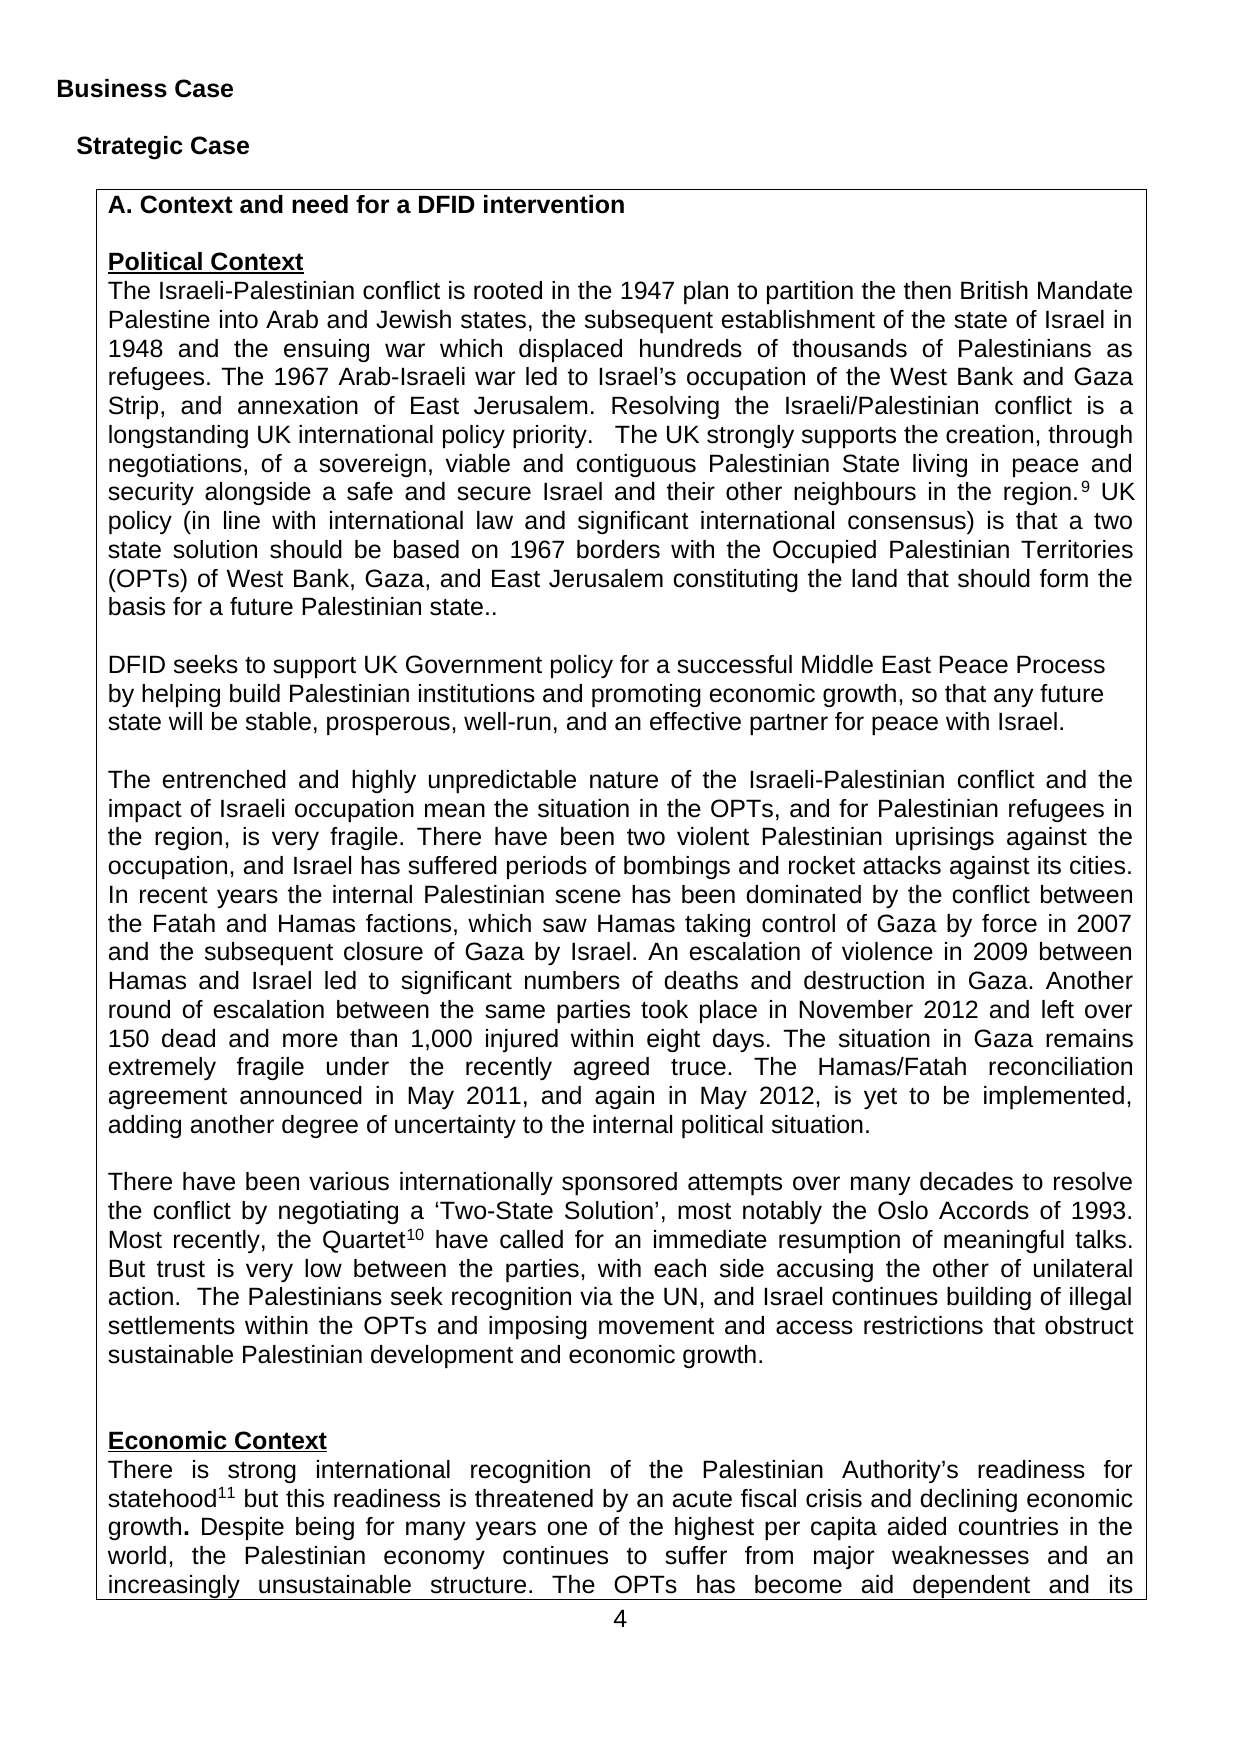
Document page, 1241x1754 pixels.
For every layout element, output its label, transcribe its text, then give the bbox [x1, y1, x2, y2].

text Business Case [56, 74, 1090, 103]
text Strategic Case [76, 131, 1090, 160]
table_header A. Context and need for a DFID intervention Political Context The Israeli-Palestinian conflict is rooted in the 1947 plan to partition the then British Mandate Palestine into Arab and Jewish states, the subsequent establishment of the state of Israel in 1948 and the ensuing war which displaced hundreds of thousands of Palestinians as refugees. The 1967 Arab-Israeli war led to Israel’s occupation of the West Bank and Gaza Strip, and annexation of East Jerusalem. Resolving the Israeli/Palestinian conflict is a longstanding UK international policy priority. The UK strongly supports the creation, through negotiations, of a sovereign, viable and contiguous Palestinian State living in peace and security alongside a safe and secure Israel and their other neighbours in the region. UK policy (in line with international law and significant international consensus) is that a two state solution should be based on 1967 borders with the Occupied Palestinian Territories (OPTs) of West Bank, Gaza, and East Jerusalem constituting the land that should form the basis for a future Palestinian state.. DFID seeks to support UK Government policy for a successful Middle East Peace Process by helping build Palestinian institutions and promoting economic growth, so that any future state will be stable, prosperous, well-run, and an effective partner for peace with Israel. The entrenched and highly unpredictable nature of the Israeli-Palestinian conflict and the impact of Israeli occupation mean the situation in the OPTs, and for Palestinian refugees in the region, is very fragile. There have been two violent Palestinian uprisings against the occupation, and Israel has suffered periods of bombings and rocket attacks against its cities. In recent years the internal Palestinian scene has been dominated by the conflict between the Fatah and Hamas factions, which saw Hamas taking control of Gaza by force in 2007 and the subsequent closure of Gaza by Israel. An escalation of violence in 2009 between Hamas and Israel led to significant numbers of deaths and destruction in Gaza. Another round of escalation between the same parties took place in November 2012 and left over 150 dead and more than 1,000 injured within eight days. The situation in Gaza remains extremely fragile under the recently agreed truce. The Hamas/Fatah reconciliation agreement announced in May 2011, and again in May 2012, is yet to be implemented, adding another degree of uncertainty to the internal political situation. There have been various internationally sponsored attempts over many decades to resolve the conflict by negotiating a ‘Two-State Solution’, most notably the Oslo Accords of 1993. Most recently, the Quartet have called for an immediate resumption of meaningful talks. But trust is very low between the parties, with each side accusing the other of unilateral action. The Palestinians seek recognition via the UN, and Israel continues building of illegal settlements within the OPTs and imposing movement and access restrictions that obstruct sustainable Palestinian development and economic growth. Economic Context There is strong international recognition of the Palestinian Authority’s readiness for statehood but this readiness is threatened by an acute fiscal crisis and declining economic growth. Despite being for many years one of the highest per capita aided countries in the world, the Palestinian economy continues to suffer from major weaknesses and an increasingly unsustainable structure. The OPTs has become aid dependent and its productive sectors have been contracting. Recent signs of economic recovery and growth have been largely driven by donor supported public sector spending with few signs of robust private sector investment, except in some of the non-tradable sectors such as retail and construction. GDP per capita in the OPTs was just $2,058 in 2010, making it a lower Middle Income Country and the poorest in Middle East and North Africa region, other than Sudan and Yemen. Conflict and movement and access restrictions have led to economic stagnation, eased somewhat in the West Bank since 2007 by PA aid-supported reforms and projects. In a recent study by the Palestinian Ministry of National Economy (MoNE) and ARIJ (2011) the cost of occupation and restrictions was estimated at $6.9 bn in 2010, a staggering 85% of the total estimated Palestinian GDP. The key restriction measures in the West Bank include: Separation Barrier: cuts the large East Jerusalem market off from the rest of the West Bank and other parts of the West Bank from each other, fragmenting the economy. The Seam Zone around the Wall limits access for farmers to agricultural land. Area C: covers 60% of the West Bank and is entirely controlled by Israel and largely off-limits for Palestinian use. It is a significant break on economic growth, as much of the agricultural land and valuable natural resources are in Area C, especially in the Jordan Valley, and It prevents the growth of urban centres. Internal checkpoints: these increase transport costs and uncertainty, reducing trade between urban centres. According to the UN Office for the Coordination of Humanitarian Affairs (OCHA) Movement and Access report of September 2012, there are 542 documented and mapped obstacles (checkpoints, dirt mounds, barriers, gates..etc) blocking Palestinian movement within the West Bank. Border controls: trade between the West Bank and other countries is constrained by border controls that raise costs and cause delays, and restrictions on imports of ‘dual use’ goods cost at least 5% GDP per year. It is also hard for Palestinians to work in Israel and for foreign investors (particularly of Palestinian descent) to visit. Water: Palestinians have access to only 20% of West Bank water resources, the lowest access to fresh water rate in the region. In Gaza, the key restrictions include : Imports: in 2010 Israel moved from a list of permitted goods to a list of specific prohibited ‘dual use’ items (as for the West Bank), resulting in an increase in imports into Gaza. However, imports of construction materials are still blocked (except for humanitarian organisations) and so are having to be sourced from Egypt through Hamas-controlled tunnels. Exports: Only a limited range of cash crops were allowed to be exported to third countries (other than Israel and the West Bank) until 2011 when Israel allowed other sectors such as garments and furniture to also export. But the ban on any transfer of goods to Israel or the West Bank continued. This is a major constraint to growth in Gaza which has traditionally exported to Israel and transferred large volumes of products to the West Bank. Exporting to third countries would require a different set of quality standards which will take a long time to develop in Gaza. Agricultural land: since late 2008 Gazans have been prevented from accessing land up to 1,000-1,500 meters from the Green Line, representing 35% of Gaza’s agricultural land. Fishing: also since late 2008 Gazans have been prevented from accessing sea areas beyond 3 nautical miles from shore, representing 85% of the maritime areas they are entitled to under the Oslo Agreement. Economic conditions in the OPTs are also closely tied to political developments as a result of the ongoing conflict and occupation. Israeli movement and access restrictions in the West Bank, incursions, and its almost complete control over Area C (60% of the West Bank), East Jerusalem and the Gaza Strip act as major impediments to economic growth and private sector development. In 2011, the OPTs economy grew by 9.9% due to high growth in Gaza which offset a slowing of growth in the West Bank. Without further easing of restrictions the growth will remain unsustainable, unbalanced, and with limited benefit for poor people in the OPTs. The IMF estimate that if there is significant easing of movement and access restrictions, growth in the OPTs could reach 7-10% per year for 2012-14, but if the status quo is maintained, growth will be under 4%, only slightly higher than the population growth rate of 2.9%. The PA is also facing serious budgetary uncertainty, which has the potential to become a serious threat to stability. The Palestinian Authority (PA), has very limited control over its finances, given the unpredictable nature of aid flows (39% of its recurrent budget in 2011), and the fact that 66% of its revenues (43% of its recurrent budget in 2011) are transferred to the PA via Israel, which collects them on the PA’s behalf. Both sources of finance are vulnerable to actions taken by Israel. For example in response to Hamas/Fatah reconciliation, and the Palestinian statehood bid at the UN in 2011. Future Israeli actions could thus lead to either rapid deterioration or continued improvements in conditions in the OPTs. The situation in Gaza is particularly fragile and a future humanitarian crisis cannot be ruled out. Multiple challenges thus face Palestinian development efforts, whereby economic growth must proceed under: (i) adverse conditions of conflict; (ii) intensified, systematic mobility restrictions; (iii) lack of national sovereignty; (iv) limited policy space available to the PA to manage the economy; and (v) systemic dependence on foreign aid and volatile revenue streams. The UK’s development support will need to remain flexible to respond to major changes in the political and operating environment over the course of the coming years. Need: Supporting Economic Recovery Through Private Sector Development Why promote the Palestinian private sector? Within the above context, promoting the Palestinian private sector is important to achieve the DFID Palestinian programme two Operational Plan priorities: 1. Negotiated outcome enabling a viable, contiguous and democratic Palestinian state, alongside a secure and prosperous Israel: Economic growth can help to promote the Middle East Peace Process through three routes: Maintaining public support for the Palestinian Authority and the moderate Palestinian leadership’s commitment to non-violence and a negotiated solution to the conflict, through demonstrating tangible improvements in life on the ground Reducing risks of instability and conflict: growth and reduced unemployment can contribute to addressing some aspects of disempowerment and anger that risk generating instability and violence in the West and Gaza both against the Israeli occupation as well as the Palestinian Authority, which would carry high human and economic costs. Recent research has found a link between unemployment and political violence, concluding that employment restrictions explain roughly one fifth of the total number of Palestinian fatalities during the Second Intifada. Reduced aid dependence of the PA: the effective functioning of the PA is key for statehood, and is threatened by a lack of fiscal sustainability due to insufficient economic growth and therefore revenues, and a heavy reliance on public sector employment. This makes the PA highly dependent on volatile aid flows. Evidence suggests that for every £1 in additional economic growth generated in the OPTs, 88 pence in additional revenues is brought in for the PA. 2. Reduced poverty and vulnerability of Palestinians in the OPTs and the region: a recent assessment of poverty in the OPTs by the World Bank found that unemployment was the major cause of poverty, and that economic growth was strongly correlated with poverty reduction. There is also strong evidence that economic growth in the OPTs is strongly correlated with employment growth. As outlined earlier, economic growth in the OPTs is not sustainable because it is driven by aid, not by private sector growth. Achieving the above Impacts sustainably therefore requires promoting the Palestinian private sector, which is largely uncompetitive but highly resilient and with great potential. Why improve the competitiveness of Palestinian firms? There are two main issues limiting growth of the Palestinian private sector: a) Movement and access restrictions: as outlined above, these are the most important constraints on private sector growth and investment. We therefore provide DFID secondees to the Office of Quartet Representative (OQR) to support them in lobbying the Government of Israel in easing these restrictions. In addition, our previous FNMD project played an important role in feeding evidence into the OQR work, which resulted in negotiated measures between the OQR and the Israeli government to allow exports out of Gaza. As a result, and with assistance from FNMD, the first export of non-agricultural products since the economic blockade was imposed on Gaza in 2007 took place in May of 2012. Our future support to the private sector will maintain this policy focus. b) Low competitiveness of Palestinian firms: though largely is a consequence of the movement and access restrictions, there are a number of factors which limit the competitiveness of Palestinian firms which can be addressed. The Palestinian private sector is small with comparatively high labour costs, deteriorating production capacities, and weak operational skills that lead to products being uncompetitive. Exports are resource intensive and include little value-added processing and links to global value chains. Consequently, Palestinian firms are mostly focused on local market as only 7% of manufacturing enterprises reported exporting and exports were only 11% of total sales according to PCBS’s Economic Survey of 2009. Furthermore, according to the 2007 World Bank West Bank and Gaza Investment Climate Assessment (ICA), many enterprises are risk averse and do not invest in their production and operation capacities. Gazan firms in particular have been isolated from global markets since 2007, citing restrictions as the primary constraint to growth, followed by lack of quality electricity supply and inadequate availability of skills. The private sector situation is most challenging for disadvantaged groups such as female entrepreneurs. Although women have the legal right to work, own land, property and access credit, female participation in the Palestinian economy is low due partly to social norms that limit female economic activity. The Palestinian Bureau of Statistics (PCBS) reports that in 2010 the unemployment rate among women who have completed at least 13 years of schooling was 36.3% of the female workforce, compared to only 15.7% of the male workforce. PCBS also reports that 12% of the female workforce are self employed compared with 20% of males, and 1.4% are female employers compared to 7.4% for males. Overall, women’s labour force participation rate has been below 16% throughout the last decade, which is lower than the already low average of 26% for the Middle East and North Africa region. How to improve the competitiveness of Palestinian firms? We have examined eight different possible strategic options and areas that would directly or indirectly affect the competitiveness of Palestinian firms to include in the design of the PMDP. Areas where there is not a need for a DFID intervention and which are mostly covered by other programmes and donors include the following: 1) Business Climate: IFC’s Doing Business 2013 report ranked the OPTs 135 out of 183 economies. That is the same as the year before and ranks behind Lebanon at 115th, Egypt at 109th and Jordan at 106th. USAID has a large scale ($24.9m) Investment Climate Improvement project which aims at providing support to improve the business enabling environment as well as areas of fiscal policy. 2) Finance: In addition to the increased bank lending, there are currently five major financing facilities that provide a range of equity capital funds and loan guarantees to the private sector. These funds are: Abraaj Capital, Palestine Investment Fund Loan Guarantee Facility (focused on SMEs), Rasmala Palestine Equity Fund (focused on stocks), Siraj Palestine Fund (focused on ICT start-ups) and Sadara. 3) Capacity to the Ministry of National Economy: There are a number of donors currently supporting capacity building for the Ministry of National Economy. These include: The World Bank, USAID and the EU. DFID will be closely coordinating with all donors to ensure complementarity and alignment. Areas where there is a need for DFID intervention and which are the least addressed by other donors: 4) Business Skills Development Private sector skills development and innovation mechanisms are not highly developed. Few enterprises invest in staff training, contract business service providers to develop new or existing products or invest to enter new local and international markets. Exposure to international best practices is limited, undermining firm competitiveness. According to the 2007 ICA , less than 26% of surveyed enterprises provided any worker training and only a small proportion produced to international quality standards. Experience with implementing the DFID funded Facility for New Market Development programme (FNMD) shows that most enterprises do not value strategic business services such as market research, quality standards, marketing strategies, product development or other sophisticated business support services. 5) Address market system failures in specific sectors What is needed are programmes that address the underlying causes of weak market performance and which provide incentives for key market players to play an effective role in competitive and inclusive market systems. The impact of large-scale and systemic change will be maximised if it also brings benefits for the poor in their roles as employees, consumers and producers. The Palestinian Market Development Programme (PMDP) will help address the underlying causes of weak market performance. The programme will provide incentives and facilitation to key market players seeking to stimulate private and public sector players to take on new (or adapted) functions whilst avoiding becoming an active market player itself. One example of a market failure that was identified through FNMD was related to the low quality of the services Business Service Providers (BSPs) offer. Only a handful of BSPs ended up applying for FNMD grants to upgrade their skills and services within the FNMD project. Palestinian firms have low confidence in what BSPs can offer them and therefore hesitate to invest in hiring their services, except when donors contribute towards procuring these services. The consequential lack of demand for such strategic services lead the BSPs to have limited capabilities and see no reason to upgrade them. This in turn leads to enterprises being relatively unsophisticated, experiencing problems in producing competitive quality products and services and even preparing business plans which would help in accessing bank finance or venture capital funds. BSPs also lack a body that monitors their service quality, sets standards or offers them certification. Should BSPs upgrade the quality of their services, not only will firms be able to innovate and compete through better products and skills, but BSPs themselves can potentially become competitive enough to export their own services to other countries. This programme will address the root causes of weak BSPs through a market development approach in line with the results of the FNMD-funded research paper: Business Services Sector Market Analysis. The programme will work closely with Palestinian universities to develop certification programmes that address the quality issues for the BSPs. This is in line with the latest analysis by the World Bank suggesting that there is good potential for the services sector, in addition to manufacturing, to play an important role in the development of the Palestinian economy, similar to Jordan and India. 6) Investment Promotion The Palestinian Investment Promotion Agency (PIPA) has been struggling to effectively market investments in the OPTs over the past decade for three main reasons: The political instability and the consequent global negative perception of the OPTs as high risk. This has been a major constraint to marketing the OPTs as a destination for investment; The weak business enabling environment compared to neighbouring countries and global emerging economies. The PA recognizes this and has made progress in some areas, such as improving the security situation. But there is still much to be done including improving regulation of land, water, energy, competition, telecom regulator, trade, and company registration; Very weak PIPA in terms of organisational structure, resources (including IT), capacity and business experience of staff and ability to attract and look after investors, led to PIPA’s work being limited to facilitating tax exemptions to existing investors, and to organising sporadic investment events such as the Bethlehem Investment Conference of 2010. Based on a Strategic Assessment report produced by DAI in 2010 under the FNMD project, PIPA needs to take a number of steps in order to become effective at not only looking after current investments, but also to attract new foreign direct investments (FDI). The programme will address the issues highlighted in the Strategic Assessment in order to assist PIPA become a world class and effective investment promotion agency. 7) Palestinian Diaspora and links with the World Economy The total number of Palestinians is around 10.9 million of whom over 73% live in the Diaspora and in Israel proper. While there is a large Palestinian Diaspora, its links with the OPTs are limited. The family nature of firms often makes it difficult to create consortia and joint venture companies, further limiting technology and know-how transfers. Palestinian firms have also been isolated from international competition and markets for an extended period of time. As a result, they lack awareness of, and linkages with, potential international markets and business partners. The high risk perception and lack awareness on business opportunities is also a deterrent to investment. As a small economy, growth in the OPTs will depend upon its integration into the world economy. Despite current restrictions in place, Palestinian enterprises would still benefit from improved productivity, expanding into new domestic and foreign markets, moving towards higher value added products and services and niche markets, and investing in new capabilities and technology. It will also be important to help prepare Palestinian enterprises to invest and upgrade their capabilities and be ready to seize market opportunities as and when further movement and access restrictions are lifted and after occupation has come to an end. This can also provide a demonstration effect – that the Palestinian economy is ready and able to grow and be a partner with other markets (including Israel) if Israel takes appropriate steps, and the parties make progress in reaching a peace agreement. 8) Commercial representation abroad The PA has representative political missions abroad but very few of these missions have commercial representatives to promote Palestinian products, provide export advice, promote investments or to connect with the Diaspora. The Palestinian Authority has identified the need for commercial representatives as a key policy priority under the 2011/13 Palestinian National Development Plan (PNDP) Strategic Objective: “to promote economic integration and access to external markets”. The need for commercial representation abroad has also been identified as a priority by several FNMD clients and private sector associations, such as PALTRADE. Commercial representation is needed to facilitate entering into new markets (e.g. Saudi Arabia, Sudan, and North Africa) and to institutionalise the knowledge acquired on entering such markets by specific companies and to make this knowledge available for others. The lack of qualified personnel to perform such an important role and the lack of funds to hire and train qualified staff by the PA and private sector associations are the main constraints that DFID could address building on the UKTI experience in this area of work. Who else is working on these issues? To date, private sector development programmes in the OPTs have provided incentives to the private sector in the form of grants and capacity building but have not addressed the root causes of specific market constraints. While some individual firms have benefited from these programmes, the impact as a whole has been limited in terms of growth, job creation and poverty reduction. In some cases, donors’ support has actually created even more dependency on donors’ funding within the Palestinian private sector and hampered innovation and risk taking. In addition, donors’ support has been fragmented and poorly coordinated. The following table provides a snapshot of main current donors and their projects: Table 1. Donor supported PSD projects in the WB&G (excluding direct support to PA) The most substantial donor PSD programme– funding wise – is the USAID COMPETE programme. It seeks to work within the four sectors (agriculture, ICT, stone and marble, and tourism) through business associations and through addressing the constraints associated with each of the four sectors. The programme does not, however, provide direct funding to firms and does not work in Gaza. The second most substantial programme is the AFD Cluster programme. The AFD programme focuses initially on five clusters (five groups of similar companies per group) in five different geographic locations, providing capacity building through matching grants. Non of the donor programmes currently provides matching grants to individual firms, works on investment promotion, commercial representation, or Diaspora at large, although USAID’s COMPETE programme does target the ICT Diaspora. In addition, only few donors (such as the Dutch government which support exporting carnation and strawberries from Gaza) have presence and support private sector development in Gaza. The principles for UK intervention: The PMDP will adhere to the following principles throughout implementation: Systemic action – understanding where market systems are failing and acting to correct those failings through targeted incentives, but without creating dependencies; Sustainable change - by better aligning key market functions and players with the incentives and capacity to work more effectively; Large scale Impact - through prioritizing interventions that benefit larger numbers of poor and marginalised people, Facilitative approach – seeking to provide a catalytic role in the market, but without displacing current market functions or players; Entrepreneurial incentives – by sharing the risk with the private sector in a venture capitalist spirit; Flexibility and Learning – by being flexible to adjust in response to emerging market needs and programme results. Why UK Support is Needed? There are three reasons for DFID to support a Market Development Programme: Strategic fit – HMG: To help create an economically viable and stable Palestinian state living side by side with a secure Israel is a UK Government foreign policy priority. The programme will also contribute to the National Security Council’s objective to promote regional stability and remove a key driver of violent extremism. Supporting the private sector to sustain economic growth in the OPTs plays an essential role in this, and is an important political signal of the UK’s support to the peace process. Moreover, it is in the UK’s interest for poor economies, such as the OPTs, to reach emerging market status so that they not only graduate from aid dependency but also become more attractive trade and investment partners for the UK. Strategic fit - DFID: Economic growth as the primary driver of poverty reduction is at the heart of DFID’s development agenda, it is also one of three key pillars of DFID Palestinian programme Operational Plan for 2011-2015. DFID’s new approach to working with the private sector focuses on catalysing more private sector investment and deepening private sector links in order to increase the opportunities for poor people. DFID also perceives the private sector as a key mechanism for women and men to participate in and contribute to growth. Value added: Although other donors are providing support to the private sector in the OPTs, DFID’s approach is more focused on developing existing and new markets systems that work for poor people. DFID will draw on experience and evidence from successful market development programmes around the globe (such as Katalyst in Bangladesh and PropCom in Nigeria) which have resulted in positive impact and increased wealth for the poor. DFID, as a trusted donor in the OPTs, will also be able to influence other donors’ programmes to ensure alignment and complementarity. Without DFID’s intervention and using DFID’s extensive international knowledge and influencing capacity, there will be a missed opportunity to fill in a strategic economic niche in the Palestinian market. [97, 190, 1146, 1599]
